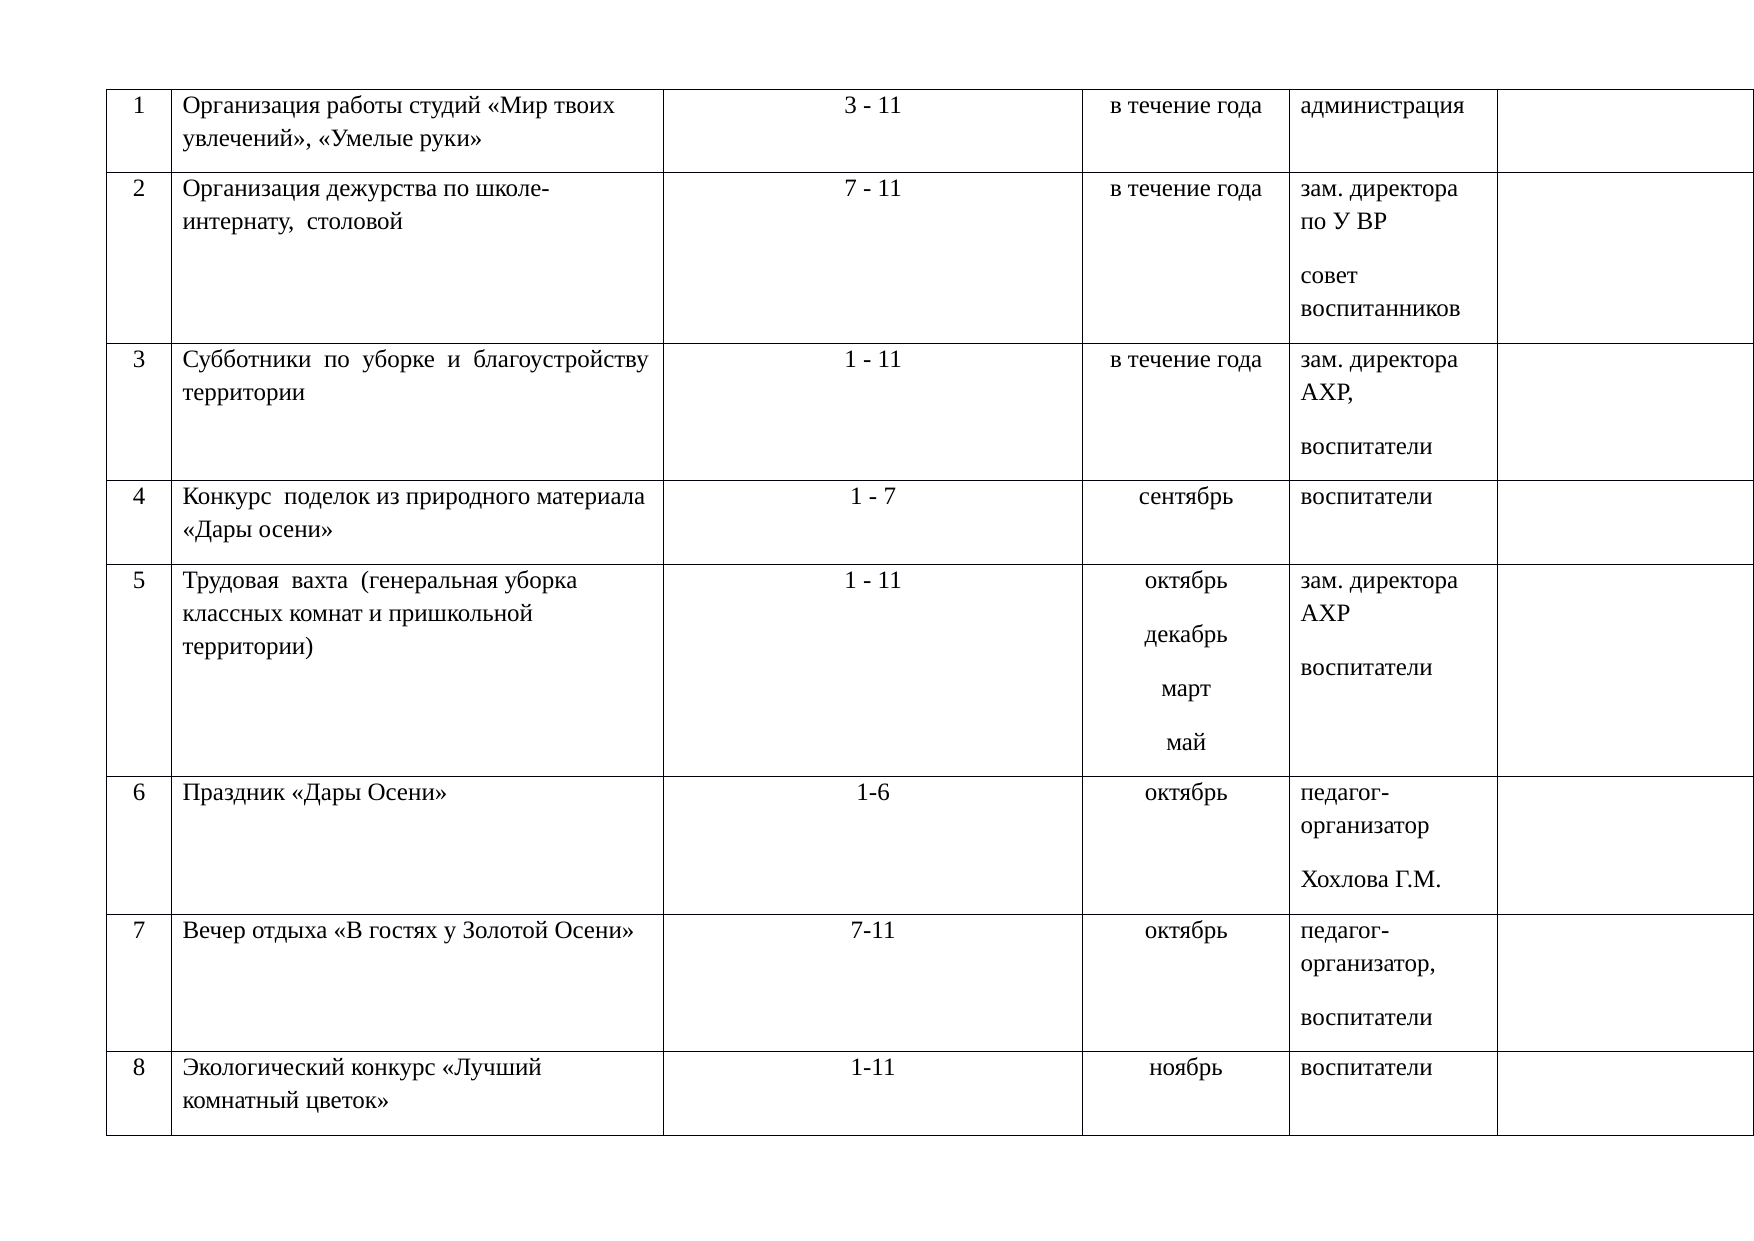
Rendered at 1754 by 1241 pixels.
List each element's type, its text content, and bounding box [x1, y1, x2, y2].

table_cell 7 - 11 [664, 173, 1082, 343]
table_cell 1 - 11 [664, 565, 1082, 776]
table_cell 2 [107, 173, 171, 343]
table_cell зам. директора АХР, воспитатели [1290, 344, 1497, 480]
table_cell сентябрь [1083, 481, 1289, 564]
table_cell [1498, 565, 1753, 776]
table_cell октябрь [1083, 915, 1289, 1051]
table_cell администрация [1290, 90, 1497, 172]
table_cell 4 [107, 481, 171, 564]
table_cell [1498, 90, 1753, 172]
table_cell октябрь декабрь март май [1083, 565, 1289, 776]
table_cell [1498, 915, 1753, 1051]
table_cell Экологический конкурс «Лучший комнатный цветок» [172, 1052, 663, 1135]
table_cell 6 [107, 777, 171, 914]
table_cell 5 [107, 565, 171, 776]
table_cell в течение года [1083, 344, 1289, 480]
table_cell Трудовая вахта (генеральная уборка классных комнат и пришкольной территории) [172, 565, 663, 776]
table_cell Субботники по уборке и благоустройству территории [172, 344, 663, 480]
table_cell зам. директора по У ВР совет воспитанников [1290, 173, 1497, 343]
table_cell 7 [107, 915, 171, 1051]
table_cell Организация работы студий «Мир твоих увлечений», «Умелые руки» [172, 90, 663, 172]
table_cell ноябрь [1083, 1052, 1289, 1135]
table_cell [1498, 481, 1753, 564]
table_cell 1 - 11 [664, 344, 1082, 480]
table_cell воспитатели [1290, 481, 1497, 564]
table_cell [1498, 344, 1753, 480]
table_cell октябрь [1083, 777, 1289, 914]
table_cell Организация дежурства по школе-интернату, столовой [172, 173, 663, 343]
table_cell в течение года [1083, 90, 1289, 172]
table_cell [1498, 1052, 1753, 1135]
table_cell Вечер отдыха «В гостях у Золотой Осени» [172, 915, 663, 1051]
table_cell воспитатели [1290, 1052, 1497, 1135]
table_cell [1498, 777, 1753, 914]
table_cell [1498, 173, 1753, 343]
table_cell педагог-организатор Хохлова Г.М. [1290, 777, 1497, 914]
table_cell 1-6 [664, 777, 1082, 914]
table_cell 3 - 11 [664, 90, 1082, 172]
table_cell 8 [107, 1052, 171, 1135]
table_cell в течение года [1083, 173, 1289, 343]
table_cell 7-11 [664, 915, 1082, 1051]
table_cell 1 - 7 [664, 481, 1082, 564]
table_cell педагог-организатор, воспитатели [1290, 915, 1497, 1051]
table_cell Праздник «Дары Осени» [172, 777, 663, 914]
table_cell зам. директора АХР воспитатели [1290, 565, 1497, 776]
table_cell 1 [107, 90, 171, 172]
table_cell Конкурс поделок из природного материала «Дары осени» [172, 481, 663, 564]
table_cell 3 [107, 344, 171, 480]
table_cell 1-11 [664, 1052, 1082, 1135]
